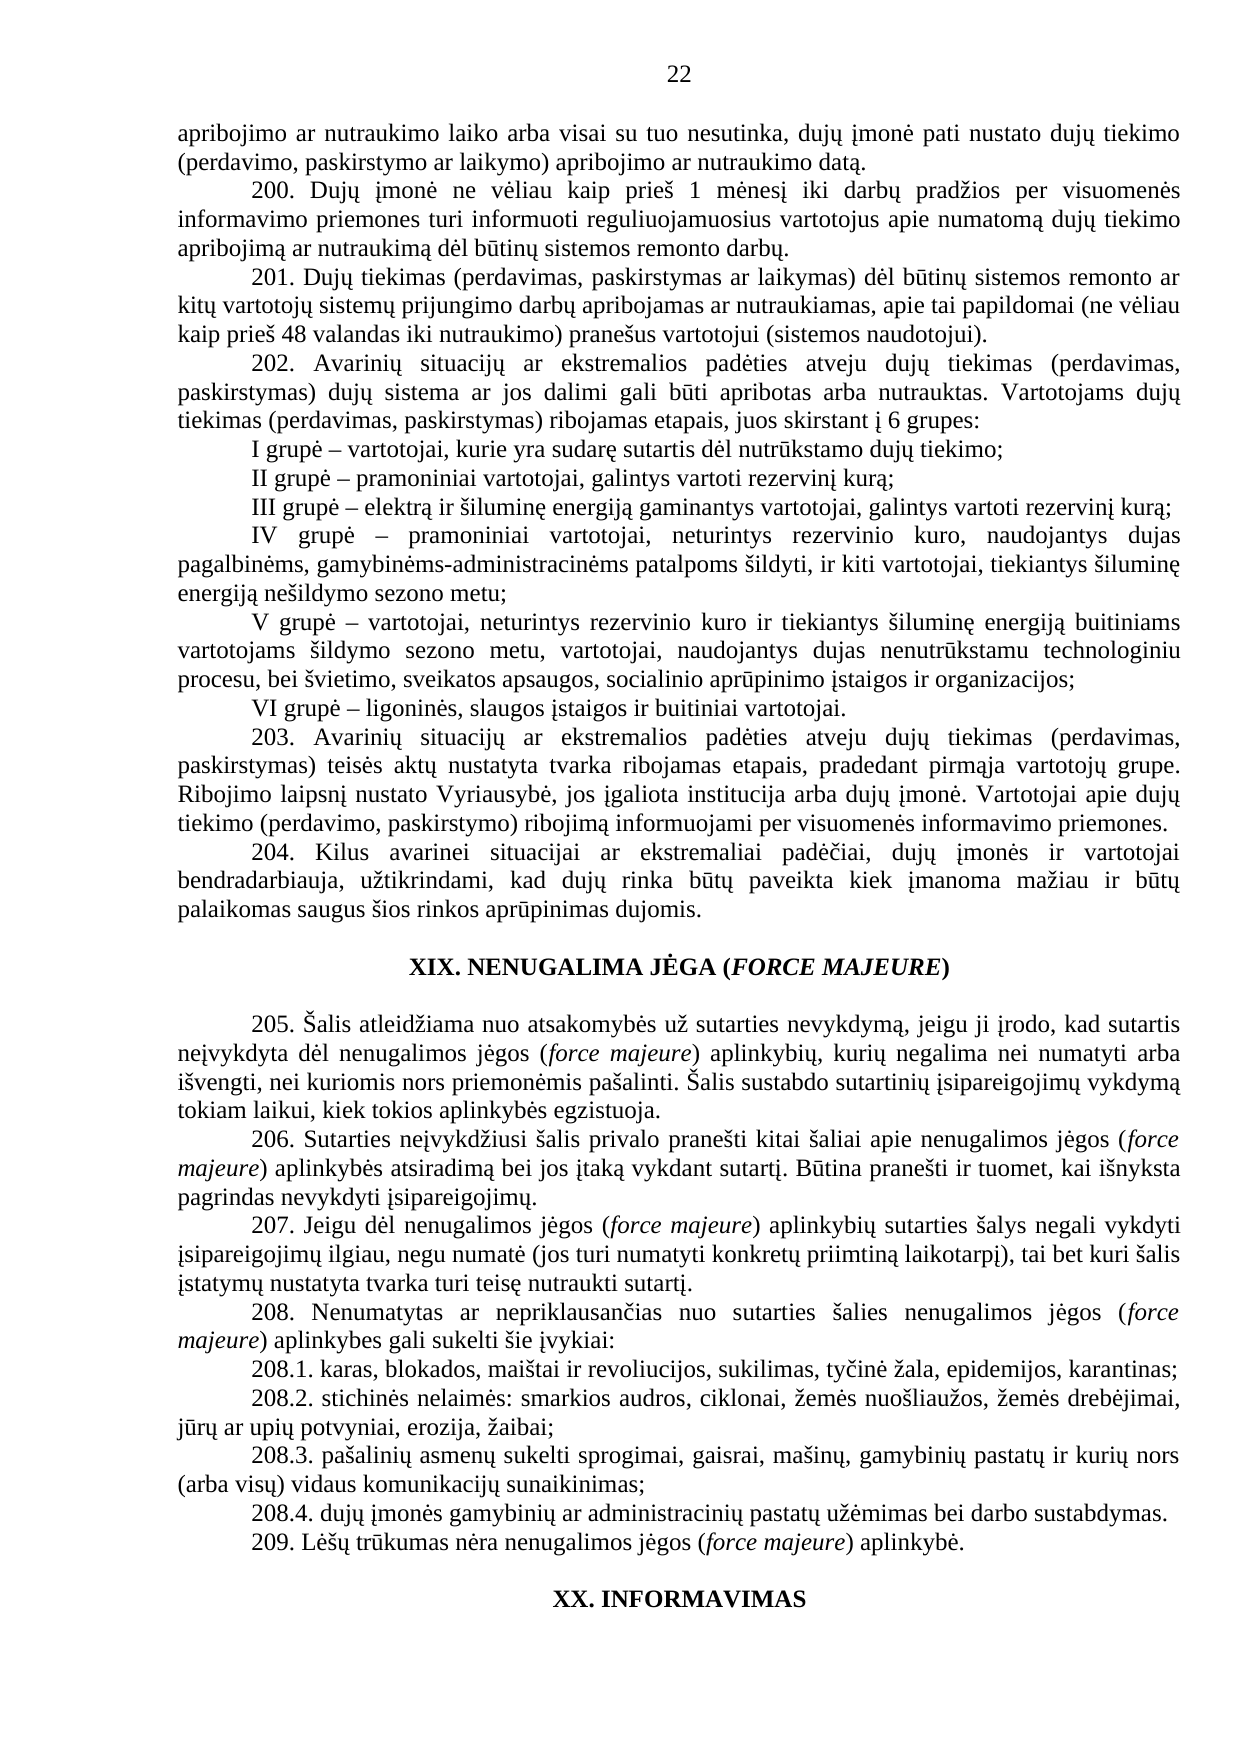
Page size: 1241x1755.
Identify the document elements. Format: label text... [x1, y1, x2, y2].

text 208.1. karas, blokados, maištai ir revoliucijos, sukilimas, tyčinė žala, epidemijos, karantinas; [177, 1354, 1181, 1383]
text 208.3. pašalinių asmenų sukelti sprogimai, gaisrai, mašinų, gamybinių pastatų ir kurių nors (arba visų) vidaus komunikacijų sunaikinimas; [177, 1441, 1181, 1498]
text 207. Jeigu dėl nenugalimos jėgos (force majeure) aplinkybių sutarties šalys negali vykdyti įsipareigojimų ilgiau, negu numatė (jos turi numatyti konkretų priimtiną laikotarpį), tai bet kuri šalis įstatymų nustatyta tvarka turi teisę nutraukti sutartį. [177, 1211, 1181, 1297]
text V grupė – vartotojai, neturintys rezervinio kuro ir tiekiantys šiluminę energiją buitiniams vartotojams šildymo sezono metu, vartotojai, naudojantys dujas nenutrūkstamu technologiniu procesu, bei švietimo, sveikatos apsaugos, socialinio aprūpinimo įstaigos ir organizacijos; [177, 607, 1181, 693]
text 200. Dujų įmonė ne vėliau kaip prieš 1 mėnesį iki darbų pradžios per visuomenės informavimo priemones turi informuoti reguliuojamuosius vartotojus apie numatomą dujų tiekimo apribojimą ar nutraukimą dėl būtinų sistemos remonto darbų. [177, 176, 1181, 262]
text 209. Lėšų trūkumas nėra nenugalimos jėgos (force majeure) aplinkybė. [177, 1527, 1181, 1556]
text 206. Sutarties neįvykdžiusi šalis privalo pranešti kitai šaliai apie nenugalimos jėgos (force majeure) aplinkybės atsiradimą bei jos įtaką vykdant sutartį. Būtina pranešti ir tuomet, kai išnyksta pagrindas nevykdyti įsipareigojimų. [177, 1124, 1181, 1211]
text VI grupė – ligoninės, slaugos įstaigos ir buitiniai vartotojai. [177, 693, 1181, 722]
text 208. Nenumatytas ar nepriklausančias nuo sutarties šalies nenugalimos jėgos (force majeure) aplinkybes gali sukelti šie įvykiai: [177, 1297, 1181, 1354]
text I grupė – vartotojai, kurie yra sudarę sutartis dėl nutrūkstamo dujų tiekimo; [177, 434, 1181, 463]
text 205. Šalis atleidžiama nuo atsakomybės už sutarties nevykdymą, jeigu ji įrodo, kad sutartis neįvykdyta dėl nenugalimos jėgos (force majeure) aplinkybių, kurių negalima nei numatyti arba išvengti, nei kuriomis nors priemonėmis pašalinti. Šalis sustabdo sutartinių įsipareigojimų vykdymą tokiam laikui, kiek tokios aplinkybės egzistuoja. [177, 1009, 1181, 1124]
text 208.2. stichinės nelaimės: smarkios audros, ciklonai, žemės nuošliaužos, žemės drebėjimai, jūrų ar upių potvyniai, erozija, žaibai; [177, 1383, 1181, 1441]
text XIX. NENUGALIMA JĖGA (FORCE MAJEURE) [177, 952, 1181, 981]
text apribojimo ar nutraukimo laiko arba visai su tuo nesutinka, dujų įmonė pati nustato dujų tiekimo (perdavimo, paskirstymo ar laikymo) apribojimo ar nutraukimo datą. [177, 118, 1181, 176]
text 202. Avarinių situacijų ar ekstremalios padėties atveju dujų tiekimas (perdavimas, paskirstymas) dujų sistema ar jos dalimi gali būti apribotas arba nutrauktas. Vartotojams dujų tiekimas (perdavimas, paskirstymas) ribojamas etapais, juos skirstant į 6 grupes: [177, 348, 1181, 434]
text XX. INFORMAVIMAS [177, 1584, 1181, 1613]
text 208.4. dujų įmonės gamybinių ar administracinių pastatų užėmimas bei darbo sustabdymas. [177, 1498, 1181, 1527]
text III grupė – elektrą ir šiluminę energiją gaminantys vartotojai, galintys vartoti rezervinį kurą; [177, 492, 1181, 521]
text II grupė – pramoniniai vartotojai, galintys vartoti rezervinį kurą; [177, 463, 1181, 492]
text 201. Dujų tiekimas (perdavimas, paskirstymas ar laikymas) dėl būtinų sistemos remonto ar kitų vartotojų sistemų prijungimo darbų apribojamas ar nutraukiamas, apie tai papildomai (ne vėliau kaip prieš 48 valandas iki nutraukimo) pranešus vartotojui (sistemos naudotojui). [177, 262, 1181, 348]
text IV grupė – pramoniniai vartotojai, neturintys rezervinio kuro, naudojantys dujas pagalbinėms, gamybinėms-administracinėms patalpoms šildyti, ir kiti vartotojai, tiekiantys šiluminę energiją nešildymo sezono metu; [177, 521, 1181, 607]
text 204. Kilus avarinei situacijai ar ekstremaliai padėčiai, dujų įmonės ir vartotojai bendradarbiauja, užtikrindami, kad dujų rinka būtų paveikta kiek įmanoma mažiau ir būtų palaikomas saugus šios rinkos aprūpinimas dujomis. [177, 837, 1181, 923]
text 203. Avarinių situacijų ar ekstremalios padėties atveju dujų tiekimas (perdavimas, paskirstymas) teisės aktų nustatyta tvarka ribojamas etapais, pradedant pirmąja vartotojų grupe. Ribojimo laipsnį nustato Vyriausybė, jos įgaliota institucija arba dujų įmonė. Vartotojai apie dujų tiekimo (perdavimo, paskirstymo) ribojimą informuojami per visuomenės informavimo priemones. [177, 722, 1181, 837]
